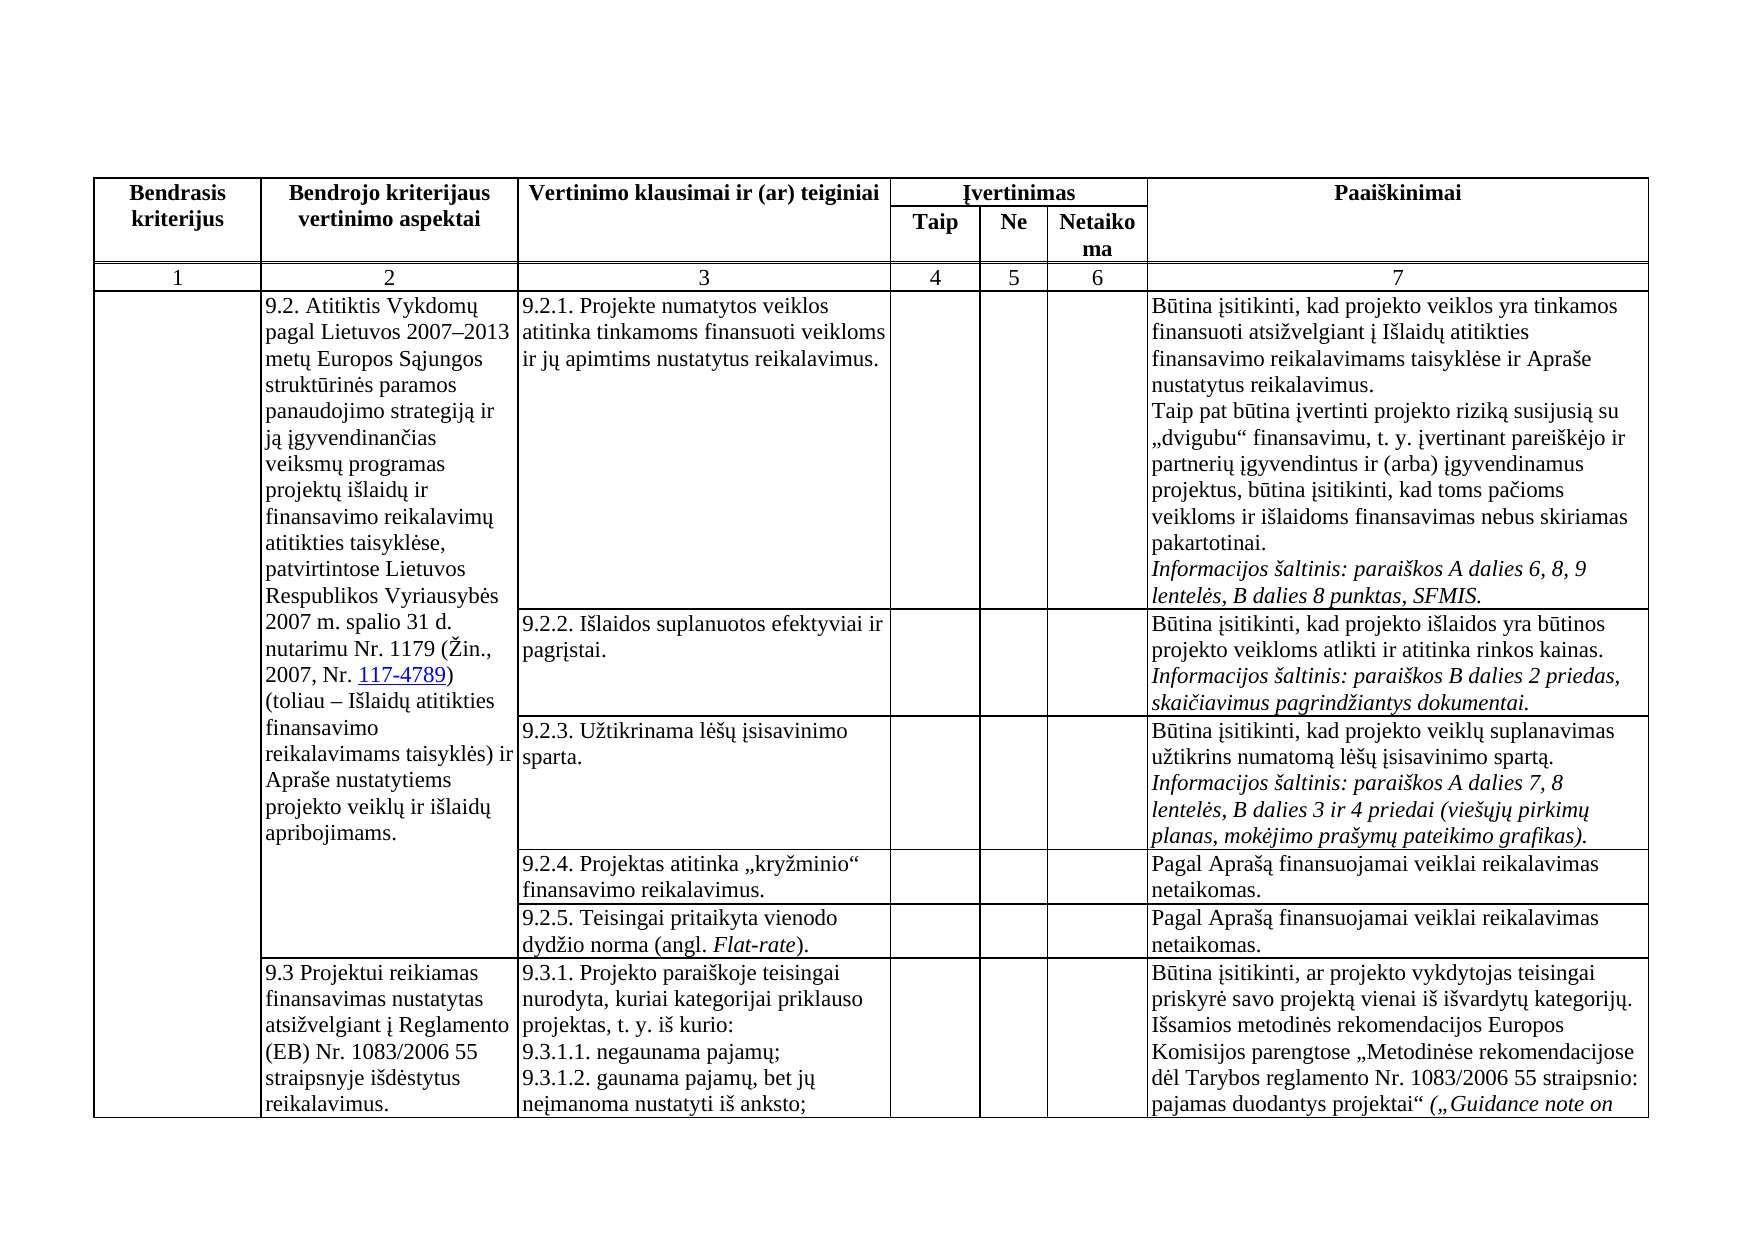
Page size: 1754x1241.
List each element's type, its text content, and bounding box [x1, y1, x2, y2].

table_cell 1 [95, 264, 260, 290]
table_cell Pagal Aprašą finansuojamai veiklai reikalavimas netaikomas. [1148, 850, 1648, 903]
table_cell Ne [981, 207, 1047, 261]
table_cell [1048, 610, 1147, 715]
table_cell 9.2.5. Teisingai pritaikyta vienodo dydžio norma (angl. Flat-rate). [519, 905, 890, 957]
table_cell Taip [891, 207, 979, 261]
table_cell Būtina įsitikinti, ar projekto vykdytojas teisingai priskyrė savo projektą vienai iš išvardytų kategorijų. Išsamios metodinės rekomendacijos Europos Komisijos parengtose „Metodinėse rekomendacijose dėl Tarybos reglamento Nr. 1083/2006 55 straipsnio: pajamas duodantys projektai“ („Guidance note on [1148, 959, 1648, 1117]
table_header Bendrasis kriterijus [95, 179, 260, 261]
table_cell [981, 717, 1047, 848]
table_cell [891, 959, 979, 1117]
table_cell 9.2. Atitiktis Vykdomų pagal Lietuvos 2007–2013 metų Europos Sąjungos struktūrinės paramos panaudojimo strategiją ir ją įgyvendinančias veiksmų programas projektų išlaidų ir finansavimo reikalavimų atitikties taisyklėse, patvirtintose Lietuvos Respublikos Vyriausybės 2007 m. spalio 31 d. nutarimu Nr. 1179 (Žin., 2007, Nr. 117-4789) (toliau – Išlaidų atitikties finansavimo reikalavimams taisyklės) ir Apraše nustatytiems projekto veiklų ir išlaidų apribojimams. [262, 292, 517, 957]
table_header Bendrojo kriterijaus vertinimo aspektai [262, 179, 517, 261]
table_cell 3 [519, 264, 890, 290]
table_cell 9.2.2. Išlaidos suplanuotos efektyviai ir pagrįstai. [519, 610, 890, 715]
table_cell [1048, 959, 1147, 1117]
table_header Paaiškinimai [1148, 179, 1648, 261]
table_cell [95, 292, 260, 1117]
table_cell [1048, 905, 1147, 957]
table_cell Pagal Aprašą finansuojamai veiklai reikalavimas netaikomas. [1148, 905, 1648, 957]
table_cell [981, 905, 1047, 957]
table_cell Būtina įsitikinti, kad projekto veiklos yra tinkamos finansuoti atsižvelgiant į Išlaidų atitikties finansavimo reikalavimams taisyklėse ir Apraše nustatytus reikalavimus. Taip pat būtina įvertinti projekto riziką susijusią su „dvigubu“ finansavimu, t. y. įvertinant pareiškėjo ir partnerių įgyvendintus ir (arba) įgyvendinamus projektus, būtina įsitikinti, kad toms pačioms veikloms ir išlaidoms finansavimas nebus skiriamas pakartotinai. Informacijos šaltinis: paraiškos A dalies 6, 8, 9 lentelės, B dalies 8 punktas, SFMIS. [1148, 292, 1648, 608]
table_cell [981, 850, 1047, 903]
table_cell 2 [262, 264, 517, 290]
table_cell 9.2.4. Projektas atitinka „kryžminio“ finansavimo reikalavimus. [519, 850, 890, 903]
table_cell Būtina įsitikinti, kad projekto veiklų suplanavimas užtikrins numatomą lėšų įsisavinimo spartą. Informacijos šaltinis: paraiškos A dalies 7, 8 lentelės, B dalies 3 ir 4 priedai (viešųjų pirkimų planas, mokėjimo prašymų pateikimo grafikas). [1148, 717, 1648, 848]
table_cell 9.3 Projektui reikiamas finansavimas nustatytas atsižvelgiant į Reglamento (EB) Nr. 1083/2006 55 straipsnyje išdėstytus reikalavimus. [262, 959, 517, 1117]
table_cell [1048, 850, 1147, 903]
table_cell 5 [981, 264, 1047, 290]
table_cell 6 [1048, 264, 1147, 290]
table_header Vertinimo klausimai ir (ar) teiginiai [519, 179, 890, 261]
table_cell 9.2.1. Projekte numatytos veiklos atitinka tinkamoms finansuoti veikloms ir jų apimtims nustatytus reikalavimus. [519, 292, 890, 608]
table_cell 4 [891, 264, 979, 290]
table_cell Netaikoma [1048, 207, 1147, 261]
table_cell [981, 610, 1047, 715]
table_cell Būtina įsitikinti, kad projekto išlaidos yra būtinos projekto veikloms atlikti ir atitinka rinkos kainas. Informacijos šaltinis: paraiškos B dalies 2 priedas, skaičiavimus pagrindžiantys dokumentai. [1148, 610, 1648, 715]
table_cell [1048, 292, 1147, 608]
table_cell [981, 292, 1047, 608]
table_cell [891, 717, 979, 848]
table_cell 9.2.3. Užtikrinama lėšų įsisavinimo sparta. [519, 717, 890, 848]
table_header Įvertinimas [891, 179, 1147, 205]
table_cell 7 [1148, 264, 1648, 290]
table_cell [891, 292, 979, 608]
table_cell [891, 610, 979, 715]
table_cell 9.3.1. Projekto paraiškoje teisingai nurodyta, kuriai kategorijai priklauso projektas, t. y. iš kurio: 9.3.1.1. negaunama pajamų; 9.3.1.2. gaunama pajamų, bet jų neįmanoma nustatyti iš anksto; [519, 959, 890, 1117]
table_cell [891, 850, 979, 903]
table_cell [981, 959, 1047, 1117]
table_cell [891, 905, 979, 957]
table_cell [1048, 717, 1147, 848]
